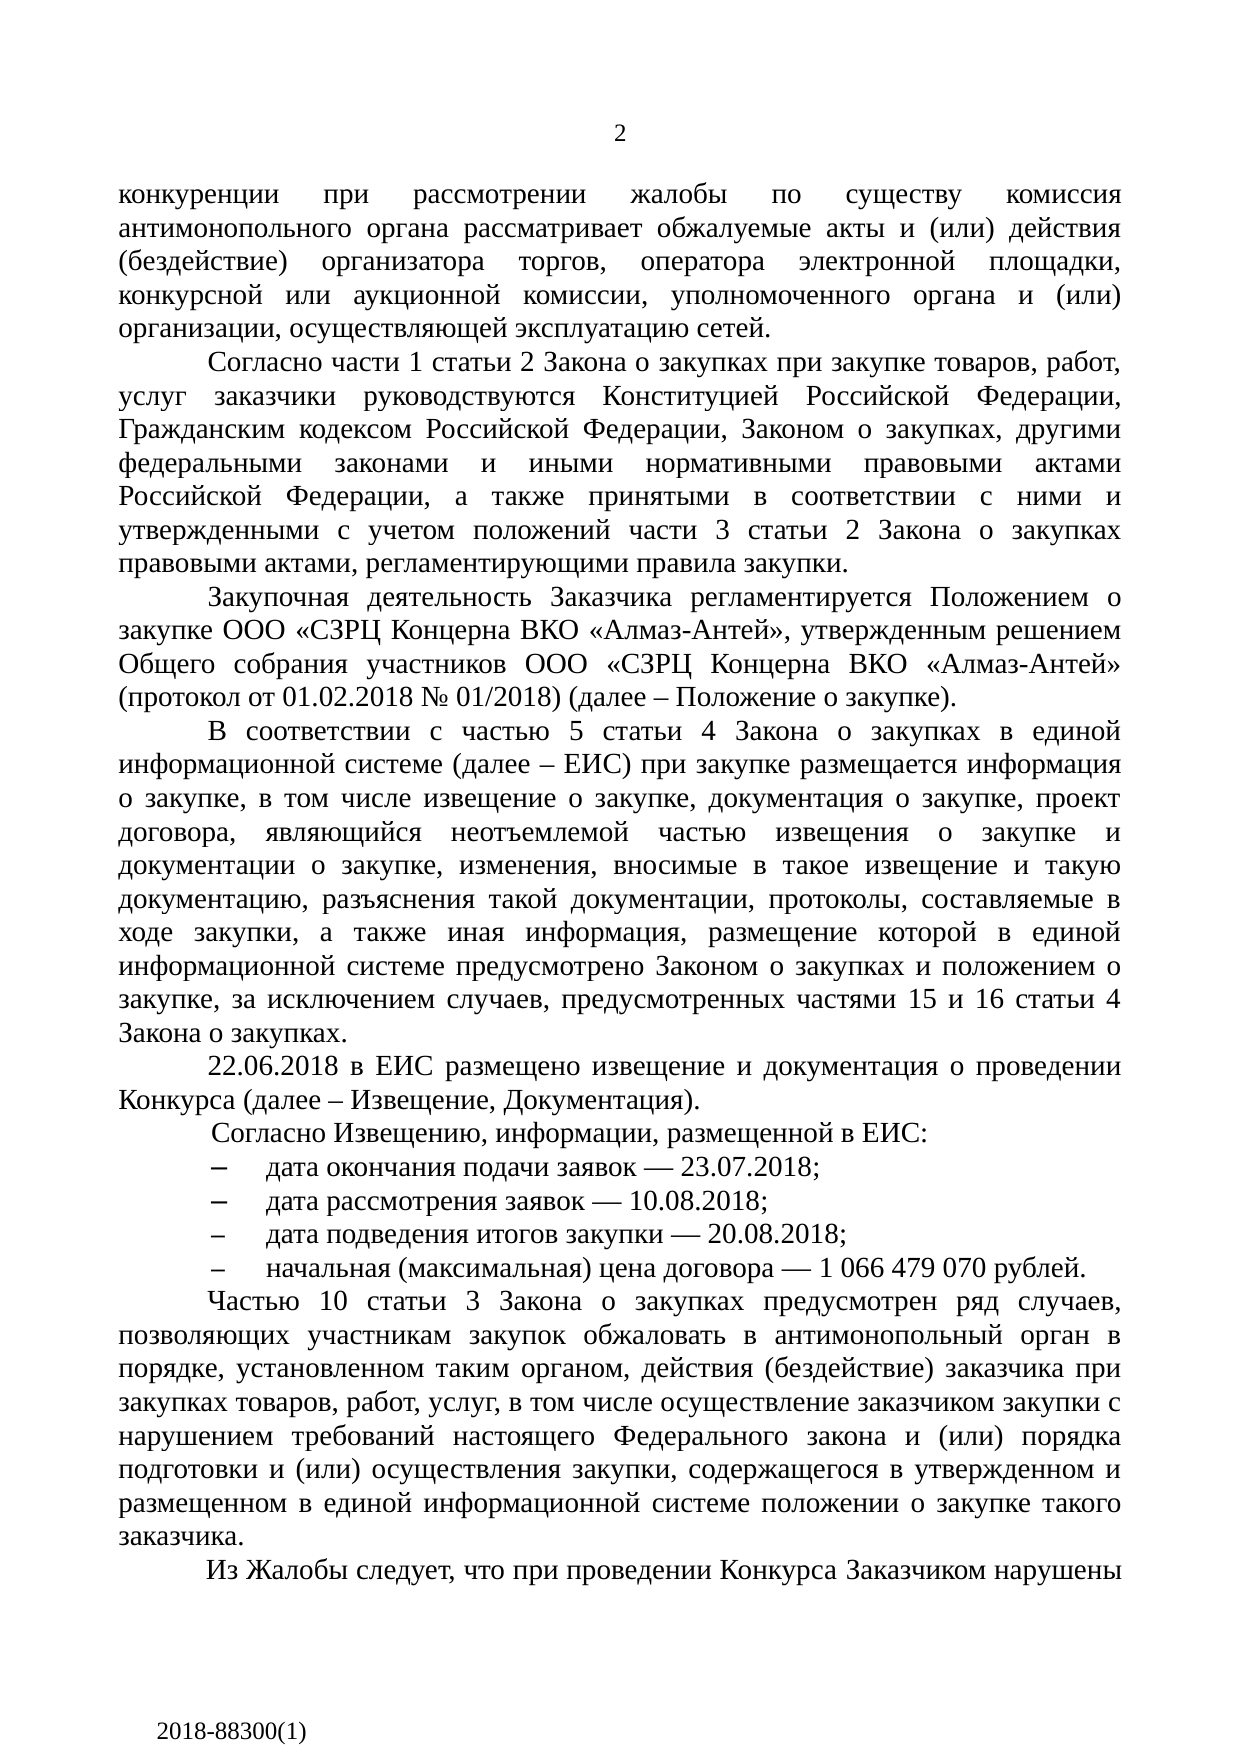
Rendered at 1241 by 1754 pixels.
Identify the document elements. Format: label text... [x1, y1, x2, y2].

text Из Жалобы следует, что при проведении Конкурса Заказчиком нарушены [118, 1552, 1122, 1585]
list дата подведения итогов закупки — 20.08.2018; [118, 1216, 1122, 1250]
text Согласно Извещению, информации, размещенной в ЕИС: [118, 1116, 1122, 1149]
text конкуренции при рассмотрении жалобы по существу комиссия антимонопольного органа рассматривает обжалуемые акты и (или) действия (бездействие) организатора торгов, оператора электронной площадки, конкурсной или аукционной комиссии, уполномоченного органа и (или) организации, осуществляющей эксплуатацию сетей. [118, 176, 1122, 344]
text Закупочная деятельность Заказчика регламентируется Положением о закупке ООО «СЗРЦ Концерна ВКО «Алмаз-Антей», утвержденным решением Общего собрания участников ООО «СЗРЦ Концерна ВКО «Алмаз-Антей» (протокол от 01.02.2018 № 01/2018) (далее – Положение о закупке). [118, 579, 1122, 713]
list дата окончания подачи заявок — 23.07.2018; [118, 1149, 1122, 1183]
text В соответствии с частью 5 статьи 4 Закона о закупках в единой информационной системе (далее – ЕИС) при закупке размещается информация о закупке, в том числе извещение о закупке, документация о закупке, проект договора, являющийся неотъемлемой частью извещения о закупке и документации о закупке, изменения, вносимые в такое извещение и такую документацию, разъяснения такой документации, протоколы, составляемые в ходе закупки, а также иная информация, размещение которой в единой информационной системе предусмотрено Законом о закупках и положением о закупке, за исключением случаев, предусмотренных частями 15 и 16 статьи 4 Закона о закупках. [118, 713, 1122, 1048]
text 22.06.2018 в ЕИС размещено извещение и документация о проведении Конкурса (далее – Извещение, Документация). [118, 1048, 1122, 1116]
text Согласно части 1 статьи 2 Закона о закупках при закупке товаров, работ, услуг заказчики руководствуются Конституцией Российской Федерации, Гражданским кодексом Российской Федерации, Законом о закупках, другими федеральными законами и иными нормативными правовыми актами Российской Федерации, а также принятыми в соответствии с ними и утвержденными с учетом положений части 3 статьи 2 Закона о закупках правовыми актами, регламентирующими правила закупки. [118, 344, 1122, 579]
list начальная (максимальная) цена договора — 1 066 479 070 рублей. [118, 1250, 1122, 1283]
text Частью 10 статьи 3 Закона о закупках предусмотрен ряд случаев, позволяющих участникам закупок обжаловать в антимонопольный орган в порядке, установленном таким органом, действия (бездействие) заказчика при закупках товаров, работ, услуг, в том числе осуществление заказчиком закупки с нарушением требований настоящего Федерального закона и (или) порядка подготовки и (или) осуществления закупки, содержащегося в утвержденном и размещенном в единой информационной системе положении о закупке такого заказчика. [118, 1283, 1122, 1552]
list дата рассмотрения заявок — 10.08.2018; [118, 1183, 1122, 1216]
